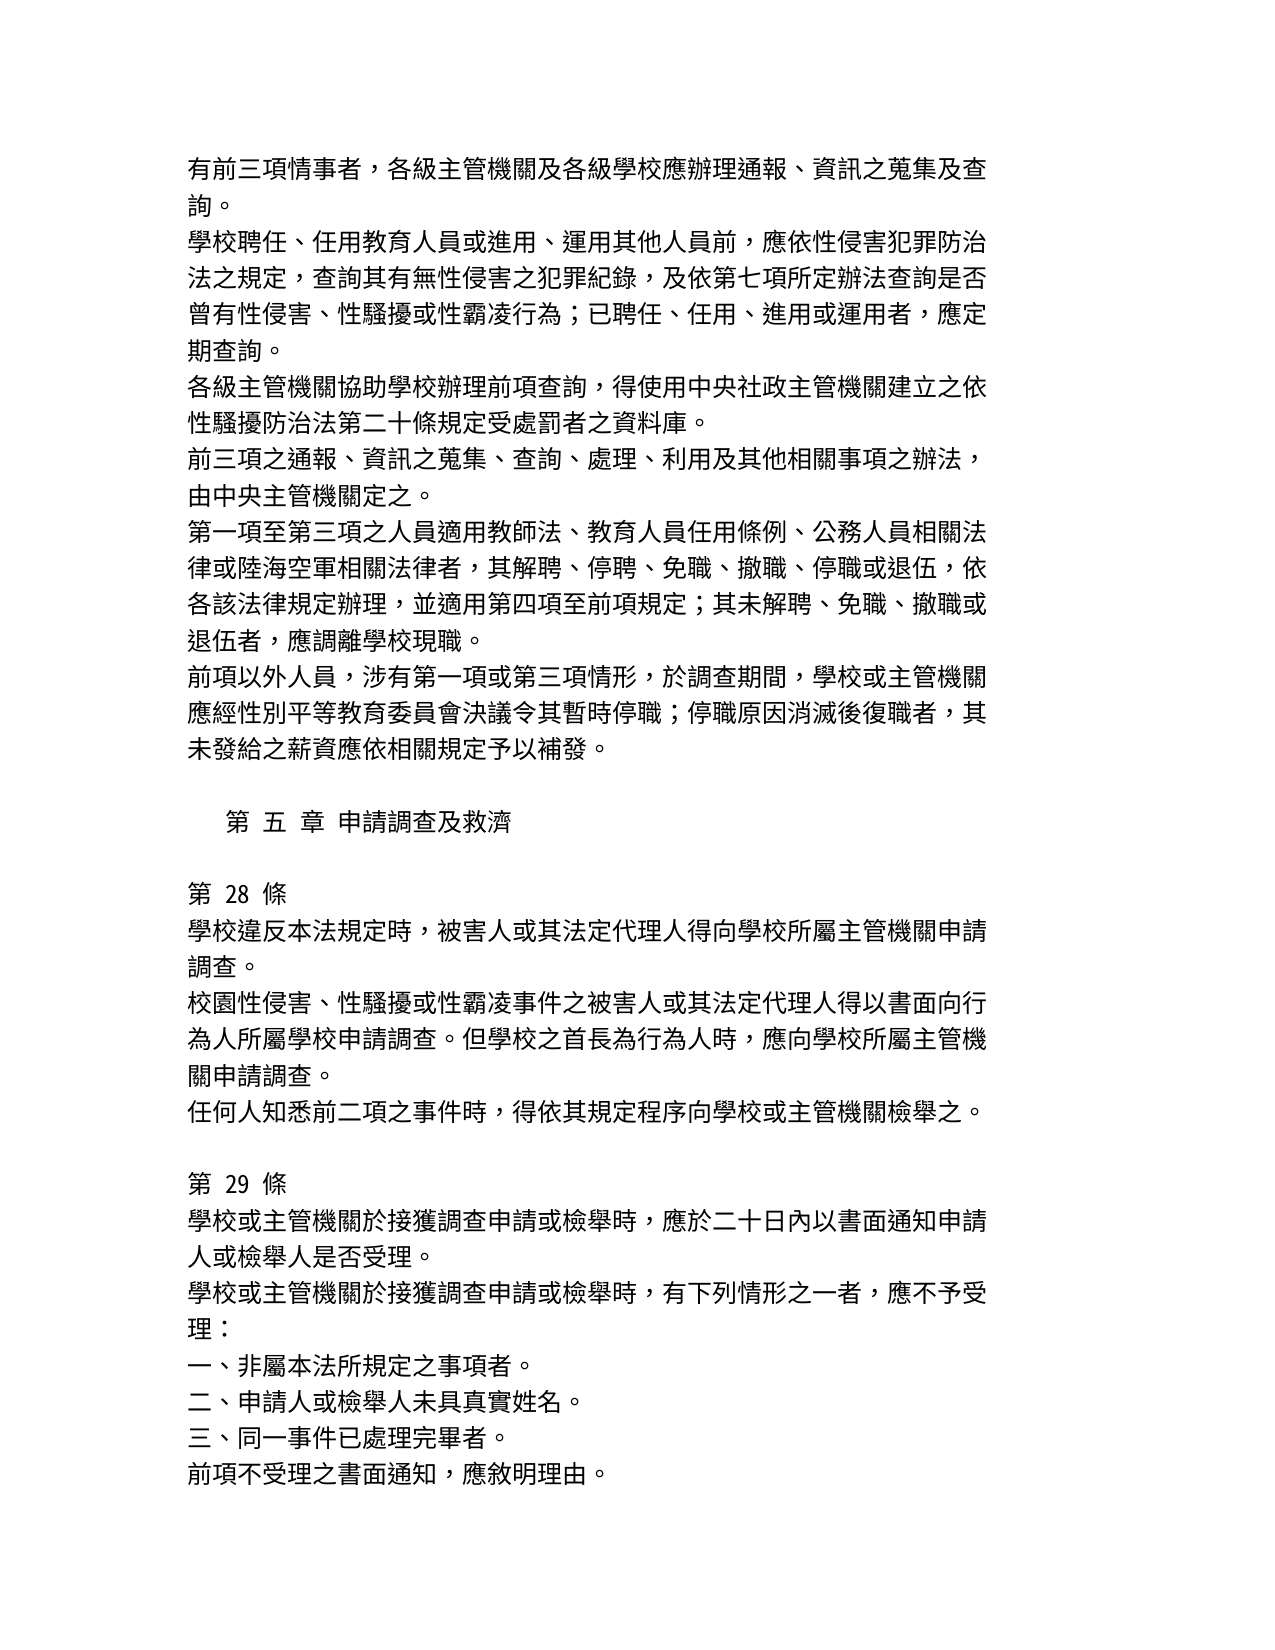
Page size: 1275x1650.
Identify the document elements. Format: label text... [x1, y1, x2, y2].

text 學校聘任、任用教育人員或進用、運用其他人員前，應依性侵害犯罪防治 [187, 222, 1087, 259]
text 一、非屬本法所規定之事項者。 [187, 1346, 1087, 1382]
text 第 五 章 申請調查及救濟 [187, 802, 1087, 839]
text 前項以外人員，涉有第一項或第三項情形，於調查期間，學校或主管機關 [187, 657, 1087, 694]
text 第一項至第三項之人員適用教師法、教育人員任用條例、公務人員相關法 [187, 512, 1087, 549]
text 曾有性侵害、性騷擾或性霸凌行為；已聘任、任用、進用或運用者，應定 [187, 295, 1087, 331]
text 第 28 條 [187, 875, 1087, 911]
text 三、同一事件已處理完畢者。 [187, 1419, 1087, 1455]
text 有前三項情事者，各級主管機關及各級學校應辦理通報、資訊之蒐集及查 [187, 150, 1087, 186]
text 由中央主管機關定之。 [187, 476, 1087, 512]
text 為人所屬學校申請調查。但學校之首長為行為人時，應向學校所屬主管機 [187, 1020, 1087, 1056]
text 學校違反本法規定時，被害人或其法定代理人得向學校所屬主管機關申請 [187, 911, 1087, 947]
text 理： [187, 1310, 1087, 1346]
text 各級主管機關協助學校辦理前項查詢，得使用中央社政主管機關建立之依 [187, 367, 1087, 404]
text 各該法律規定辦理，並適用第四項至前項規定；其未解聘、免職、撤職或 [187, 585, 1087, 621]
text 調查。 [187, 947, 1087, 984]
text 退伍者，應調離學校現職。 [187, 621, 1087, 657]
text 學校或主管機關於接獲調查申請或檢舉時，有下列情形之一者，應不予受 [187, 1274, 1087, 1310]
text 應經性別平等教育委員會決議令其暫時停職；停職原因消滅後復職者，其 [187, 694, 1087, 730]
text 前三項之通報、資訊之蒐集、查詢、處理、利用及其他相關事項之辦法， [187, 440, 1087, 476]
text 關申請調查。 [187, 1056, 1087, 1092]
text 人或檢舉人是否受理。 [187, 1237, 1087, 1274]
text 前項不受理之書面通知，應敘明理由。 [187, 1455, 1087, 1491]
text 未發給之薪資應依相關規定予以補發。 [187, 730, 1087, 766]
text 學校或主管機關於接獲調查申請或檢舉時，應於二十日內以書面通知申請 [187, 1201, 1087, 1237]
text 二、申請人或檢舉人未具真實姓名。 [187, 1382, 1087, 1419]
text 期查詢。 [187, 331, 1087, 367]
text 第 29 條 [187, 1165, 1087, 1201]
text 法之規定，查詢其有無性侵害之犯罪紀錄，及依第七項所定辦法查詢是否 [187, 259, 1087, 295]
text 任何人知悉前二項之事件時，得依其規定程序向學校或主管機關檢舉之。 [187, 1092, 1087, 1129]
text 性騷擾防治法第二十條規定受處罰者之資料庫。 [187, 404, 1087, 440]
text 詢。 [187, 186, 1087, 222]
text 律或陸海空軍相關法律者，其解聘、停聘、免職、撤職、停職或退伍，依 [187, 549, 1087, 585]
text 校園性侵害、性騷擾或性霸凌事件之被害人或其法定代理人得以書面向行 [187, 984, 1087, 1020]
